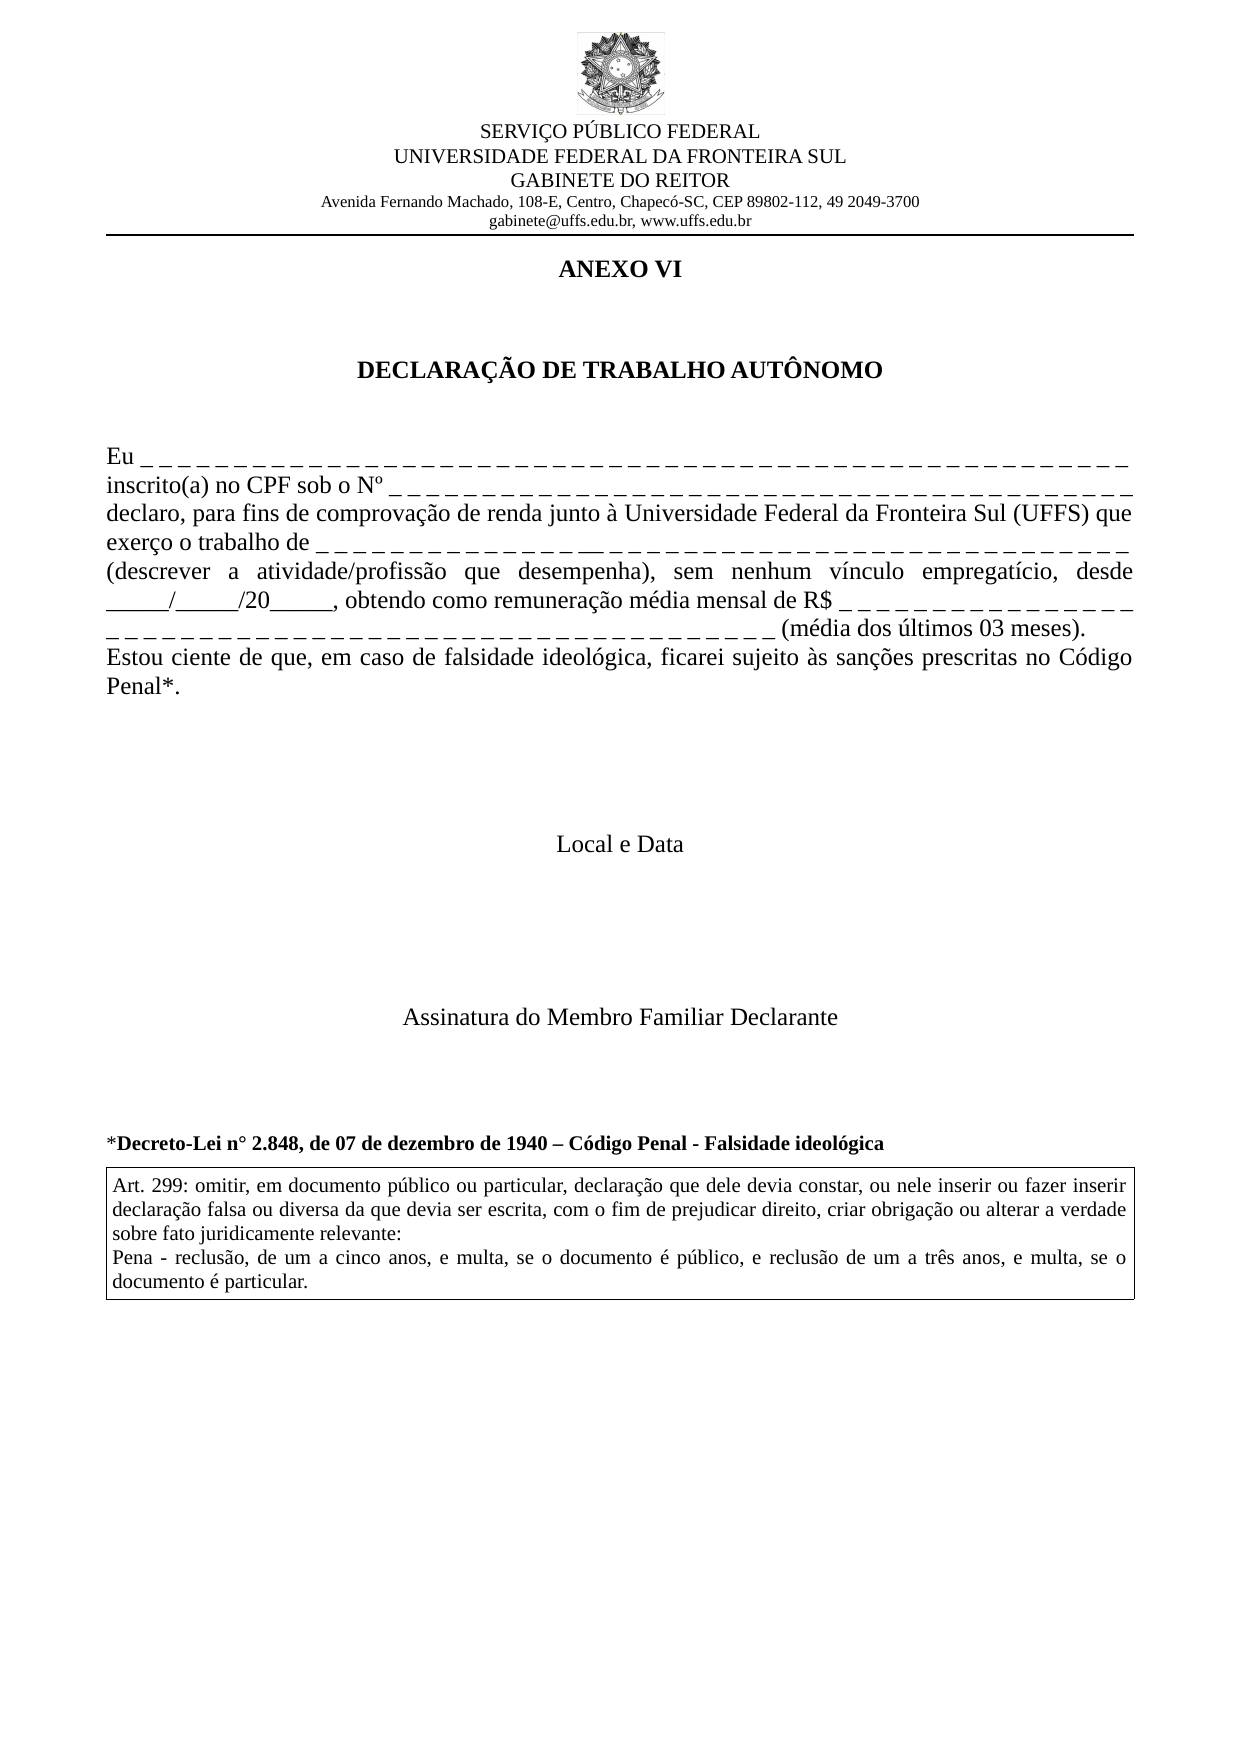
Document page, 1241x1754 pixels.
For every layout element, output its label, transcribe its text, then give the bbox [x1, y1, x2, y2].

text Eu _ _ _ _ _ _ _ _ _ _ _ _ _ _ _ _ _ _ _ _ _ _ _ _ _ _ _ _ _ _ _ _ _ _ _ _ _ _ _ _ _ _ _ _ _ _ _ _ _ _ _ _ _ [106, 441, 1134, 470]
text Estou ciente de que, em caso de falsidade ideológica, ficarei sujeito às sanções prescritas no Código Penal*. [106, 642, 1134, 700]
text Local e Data [106, 829, 1134, 858]
text *Decreto-Lei n° 2.848, de 07 de dezembro de 1940 – Código Penal - Falsidade ideológica [106, 1131, 1134, 1155]
text Avenida Fernando Machado, 108-E, Centro, Chapecó-SC, CEP 89802-112, 49 2049-3700 [106, 192, 1134, 211]
table_header Art. 299: omitir, em documento público ou particular, declaração que dele devia constar, ou nele inserir ou fazer inserir declaração falsa ou diversa da que devia ser escrita, com o fim de prejudicar direito, criar obrigação ou alterar a verdade sobre fato juridicamente relevante: Pena - reclusão, de um a cinco anos, e multa, se o documento é público, e reclusão de um a três anos, e multa, se o documento é particular. [107, 1168, 1134, 1299]
text inscrito(a) no CPF sob o Nº _ _ _ _ _ _ _ _ _ _ _ _ _ _ _ _ _ _ _ _ _ _ _ _ _ _ _ _ _ _ _ _ _ _ _ _ _ _ _ _ [106, 470, 1134, 498]
picture [577, 32, 665, 115]
text Assinatura do Membro Familiar Declarante [106, 1002, 1134, 1030]
text (descrever a atividade/profissão que desempenha), sem nenhum vínculo empregatício, desde _____/_____/20_____, obtendo como remuneração média mensal de R$ _ _ _ _ _ _ _ _ _ _ _ _ _ _ _ _ _ _ _ _ _ _ _ _ _ _ _ _ _ _ _ _ _ _ _ _ _ _ _ _ _ _ _ _ _ _ _ _ _ _ _ _ (média dos últimos 03 meses). [106, 556, 1134, 642]
text GABINETE DO REITOR [106, 168, 1134, 192]
text UNIVERSIDADE FEDERAL DA FRONTEIRA SUL [106, 143, 1134, 168]
text SERVIÇO PÚBLICO FEDERAL [106, 119, 1134, 143]
text DECLARAÇÃO DE TRABALHO AUTÔNOMO [106, 355, 1134, 383]
text gabinete@uffs.edu.br, www.uffs.edu.br [106, 211, 1134, 234]
text ANEXO VI [106, 254, 1134, 283]
text declaro, para fins de comprovação de renda junto à Universidade Federal da Fronteira Sul (UFFS) que exerço o trabalho de _ _ _ _ _ _ _ _ _ _ _ _ _ _ __ _ _ _ _ _ _ _ _ _ _ _ _ _ _ _ _ _ _ _ _ _ _ _ _ _ _ _ _ [106, 498, 1134, 556]
